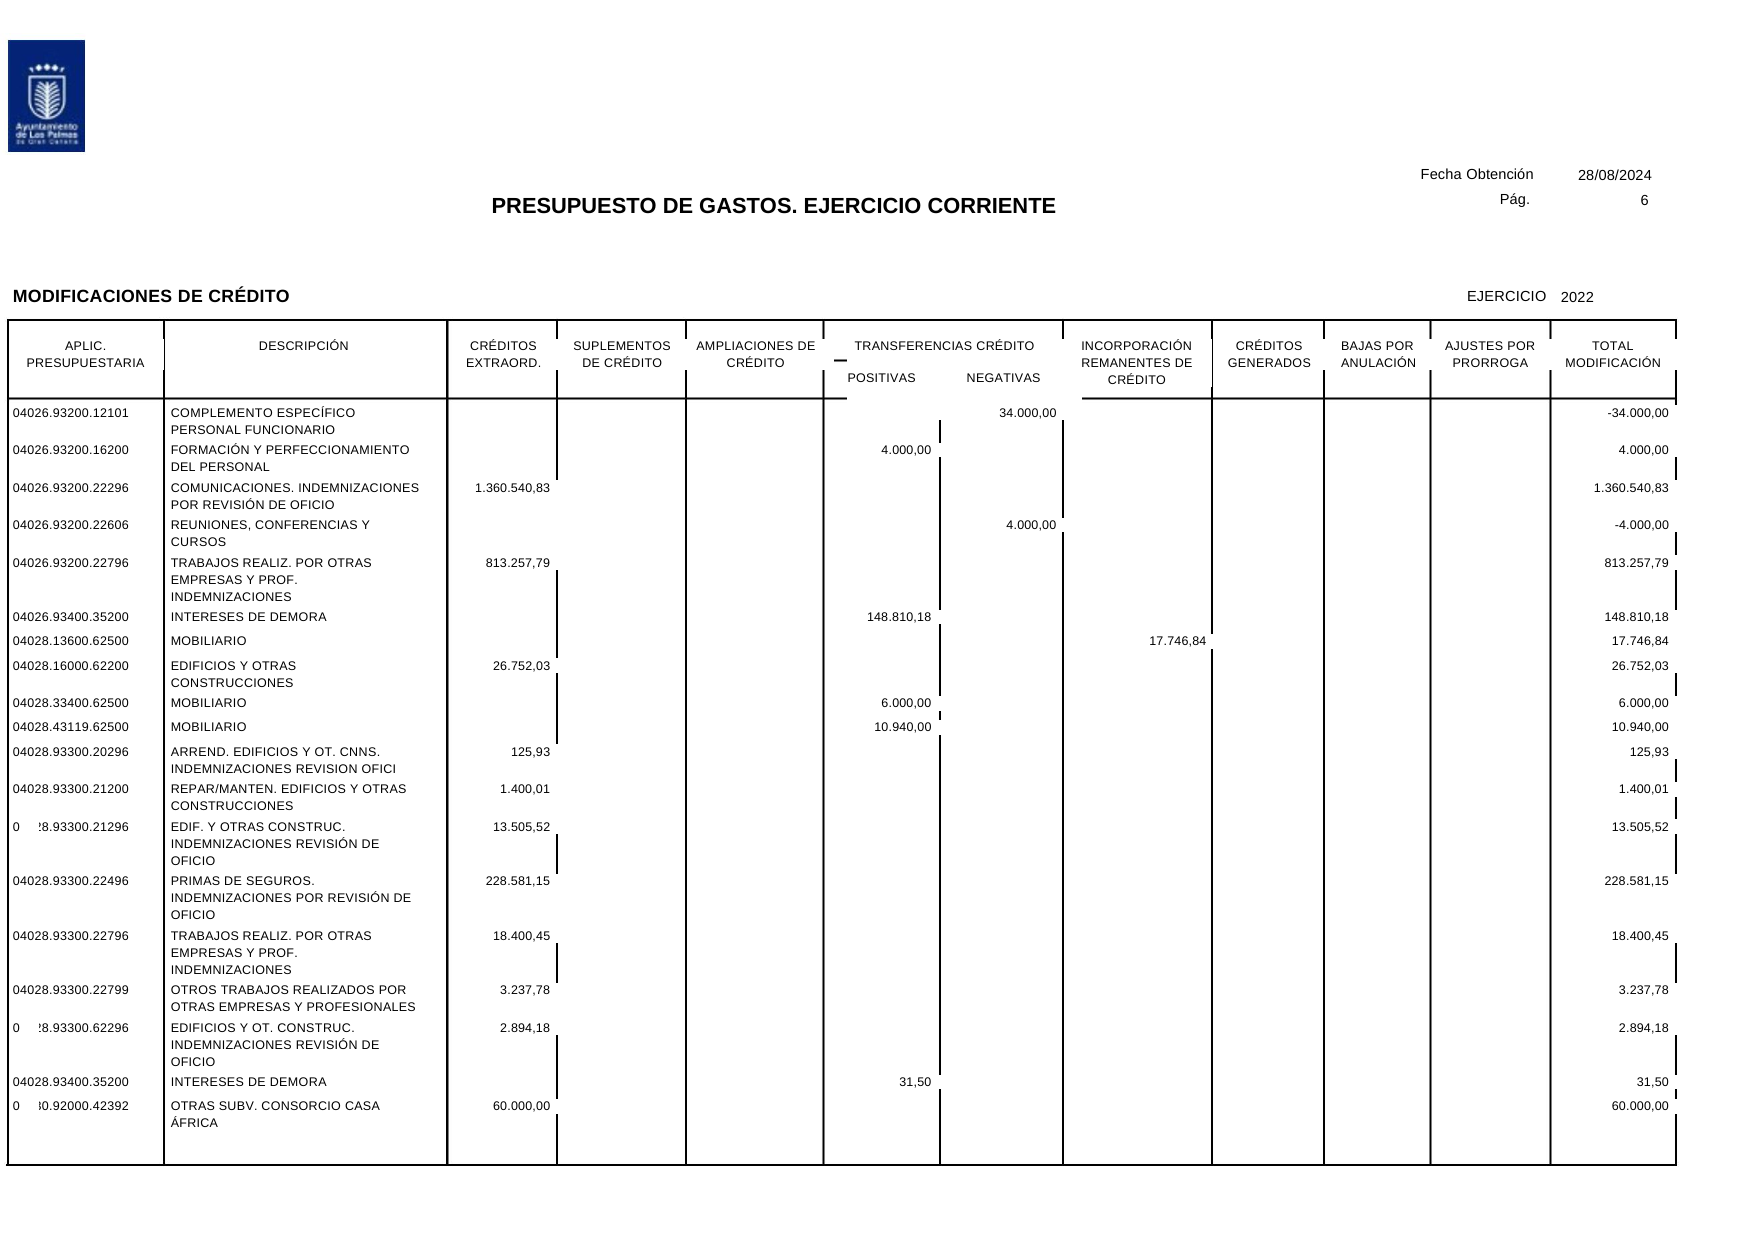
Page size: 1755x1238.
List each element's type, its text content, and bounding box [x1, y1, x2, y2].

text 0 [13, 744, 20, 759]
text OTRAS EMPRESAS Y PROFESIONALES [171, 1000, 442, 1014]
text 28/08/2024 [1578, 167, 1674, 184]
text 0 [13, 983, 20, 997]
text 0 [13, 1020, 39, 1035]
text 228.581,15 [486, 874, 569, 888]
text 2022 [1561, 289, 1616, 306]
text 228.581,15 [1604, 874, 1688, 888]
text 0 [13, 874, 20, 888]
text ANULACIÓN [1341, 356, 1435, 370]
text SUPLEMENTOS [573, 339, 690, 353]
text 0 [13, 782, 20, 797]
text PRIMAS DE SEGUROS. [171, 874, 436, 888]
text 4026.93200.22606 [20, 518, 147, 532]
text MOBILIARIO [171, 696, 265, 711]
text 18.400,45 [1612, 928, 1688, 943]
text MOBILIARIO [171, 634, 350, 649]
text 10.940,00 [1612, 720, 1688, 735]
text 1.360.540,83 [475, 480, 570, 495]
text 6.000,00 [1619, 696, 1688, 711]
text 17.746,84 [1612, 634, 1688, 649]
text 4026.93200.12101 [20, 405, 147, 420]
text INTERESES DE DEMORA [171, 1075, 350, 1089]
text 4028.93300.20296 [20, 744, 147, 759]
text 0 [13, 1075, 20, 1089]
text 4028.93300.21296 [39, 819, 147, 834]
text MOBILIARIO [171, 720, 265, 735]
text REUNIONES, CONFERENCIAS Y [171, 518, 396, 532]
text COMUNICACIONES. INDEMNIZACIONES [171, 480, 445, 495]
text ÁFRICA [171, 1116, 406, 1131]
text OTROS TRABAJOS REALIZADOS POR [171, 983, 442, 997]
text 0 [13, 518, 20, 532]
text AMPLIACIONES DE [696, 339, 834, 353]
text CONSTRUCCIONES [171, 799, 432, 813]
text 4030.92000.42392 [39, 1099, 147, 1114]
text 0 [13, 443, 20, 457]
text 1.360.540,83 [1594, 480, 1688, 495]
text DEL PERSONAL [171, 460, 436, 474]
text AJUSTES POR [1445, 339, 1554, 353]
text 813.257,79 [486, 555, 570, 570]
text MODIFICACIÓN [1565, 356, 1680, 370]
text POR REVISIÓN DE OFICIO [171, 497, 445, 512]
text 4028.93300.62296 [39, 1020, 147, 1035]
text 125,93 [1629, 744, 1688, 759]
text REPAR/MANTEN. EDIFICIOS Y OTRAS [171, 782, 432, 797]
text INDEMNIZACIONES [171, 589, 311, 604]
text 4028.43119.62500 [20, 720, 147, 735]
text BAJAS POR [1341, 339, 1435, 353]
text 31,50 [1637, 1075, 1688, 1089]
text 26.752,03 [493, 658, 569, 673]
text 1.400,01 [1619, 782, 1688, 797]
text TRANSFERENCIAS CRÉDITO [854, 339, 1081, 353]
text 813.257,79 [1604, 555, 1688, 570]
text REMANENTES DE [1081, 356, 1212, 370]
text 4026.93200.16200 [20, 443, 147, 457]
text 4028.93300.22796 [20, 928, 147, 943]
text PRESUPUESTARIA [26, 356, 164, 370]
text 1.400,01 [500, 782, 569, 797]
text DE CRÉDITO [582, 356, 690, 370]
text 2.894,18 [1619, 1020, 1688, 1035]
text 60.000,00 [1612, 1099, 1688, 1114]
text 60.000,00 [493, 1099, 569, 1114]
text 0 [13, 696, 20, 711]
text 0 [13, 480, 20, 495]
text MODIFICACIONES DE CRÉDITO [13, 286, 315, 306]
text OFICIO [171, 853, 404, 868]
text 17.746,84 [1149, 634, 1226, 649]
text 148.810,18 [867, 610, 951, 624]
text EDIFICIOS Y OT. CONSTRUC. [171, 1020, 404, 1035]
text INTERESES DE DEMORA [171, 610, 350, 624]
text 6 [1640, 192, 1674, 209]
text 04026.93400.35200 [13, 610, 147, 624]
text -34.000,00 [1607, 405, 1688, 420]
text 6.000,00 [881, 696, 951, 711]
text ARREND. EDIFICIOS Y OT. CNNS. [171, 744, 421, 759]
text 4.000,00 [881, 443, 951, 457]
text 18.400,45 [493, 928, 569, 943]
text 4026.93200.22796 [20, 555, 147, 570]
text 10.940,00 [874, 720, 951, 735]
text Fecha Obtención [1420, 166, 1556, 182]
text 0 [13, 819, 39, 834]
text 0 [13, 720, 20, 735]
text 26.752,03 [1612, 658, 1688, 673]
text PERSONAL FUNCIONARIO [171, 422, 380, 437]
text -4.000,00 [1614, 518, 1688, 532]
text INDEMNIZACIONES REVISIÓN DE [171, 836, 404, 851]
text 2.894,18 [500, 1020, 569, 1035]
text CRÉDITOS [470, 339, 560, 353]
text 4.000,00 [1006, 518, 1076, 532]
text 4028.93400.35200 [20, 1075, 147, 1089]
text CRÉDITO [1108, 373, 1212, 387]
text 125,93 [511, 744, 569, 759]
text CRÉDITO [726, 356, 834, 370]
text 3.237,78 [500, 983, 569, 997]
text 3.237,78 [1619, 983, 1688, 997]
text INDEMNIZACIONES POR REVISIÓN DE [171, 891, 436, 906]
text EMPRESAS Y PROF. [171, 945, 397, 960]
text 0 [13, 1099, 39, 1114]
text 4026.93200.22296 [20, 480, 147, 495]
text COMPLEMENTO ESPECÍFICO [171, 405, 380, 420]
text INDEMNIZACIONES REVISIÓN DE [171, 1037, 404, 1052]
text 4028.93300.22799 [20, 983, 147, 997]
text FORMACIÓN Y PERFECCIONAMIENTO [171, 443, 436, 457]
text 04028.16000.62200 [13, 658, 147, 673]
text TRABAJOS REALIZ. POR OTRAS [171, 555, 397, 570]
text GENERADOS [1228, 356, 1330, 370]
text 13.505,52 [1612, 819, 1688, 834]
text 13.505,52 [493, 819, 569, 834]
text PRORROGA [1452, 356, 1554, 370]
text EDIF. Y OTRAS CONSTRUC. [171, 819, 404, 834]
text 148.810,18 [1604, 610, 1688, 624]
text CURSOS [171, 535, 396, 549]
text TRABAJOS REALIZ. POR OTRAS [171, 928, 397, 943]
text OFICIO [171, 908, 436, 922]
text 4028.33400.62500 [20, 696, 147, 711]
text 4.000,00 [1619, 443, 1688, 457]
text 4028.93300.22496 [20, 874, 147, 888]
text EDIFICIOS Y OTRAS [171, 658, 315, 673]
text 31,50 [899, 1075, 951, 1089]
text 04028.13600.62500 [13, 634, 147, 649]
text POSITIVAS NEGATIVAS [847, 371, 1081, 386]
text OTRAS SUBV. CONSORCIO CASA [171, 1099, 406, 1114]
text TOTAL [1592, 339, 1680, 353]
text 34.000,00 [999, 405, 1082, 420]
text OFICIO [171, 1054, 404, 1069]
text EXTRAORD. [466, 356, 560, 370]
text 0 [13, 555, 20, 570]
text INDEMNIZACIONES REVISION OFICI [171, 761, 421, 776]
text EMPRESAS Y PROF. [171, 572, 397, 587]
text INCORPORACIÓN [1081, 339, 1212, 353]
text 4028.93300.21200 [20, 782, 147, 797]
text PRESUPUESTO DE GASTOS. EJERCICIO CORRIENTE [491, 194, 1082, 218]
text INDEMNIZACIONES [171, 962, 311, 977]
text EJERCICIO [1467, 288, 1568, 305]
text 0 [13, 928, 20, 943]
text 0 [13, 405, 20, 420]
text CRÉDITOS [1236, 339, 1330, 353]
text CONSTRUCCIONES [171, 675, 315, 690]
text Pág. [1499, 191, 1556, 207]
text APLIC. [65, 339, 164, 353]
text DESCRIPCIÓN [259, 339, 368, 353]
